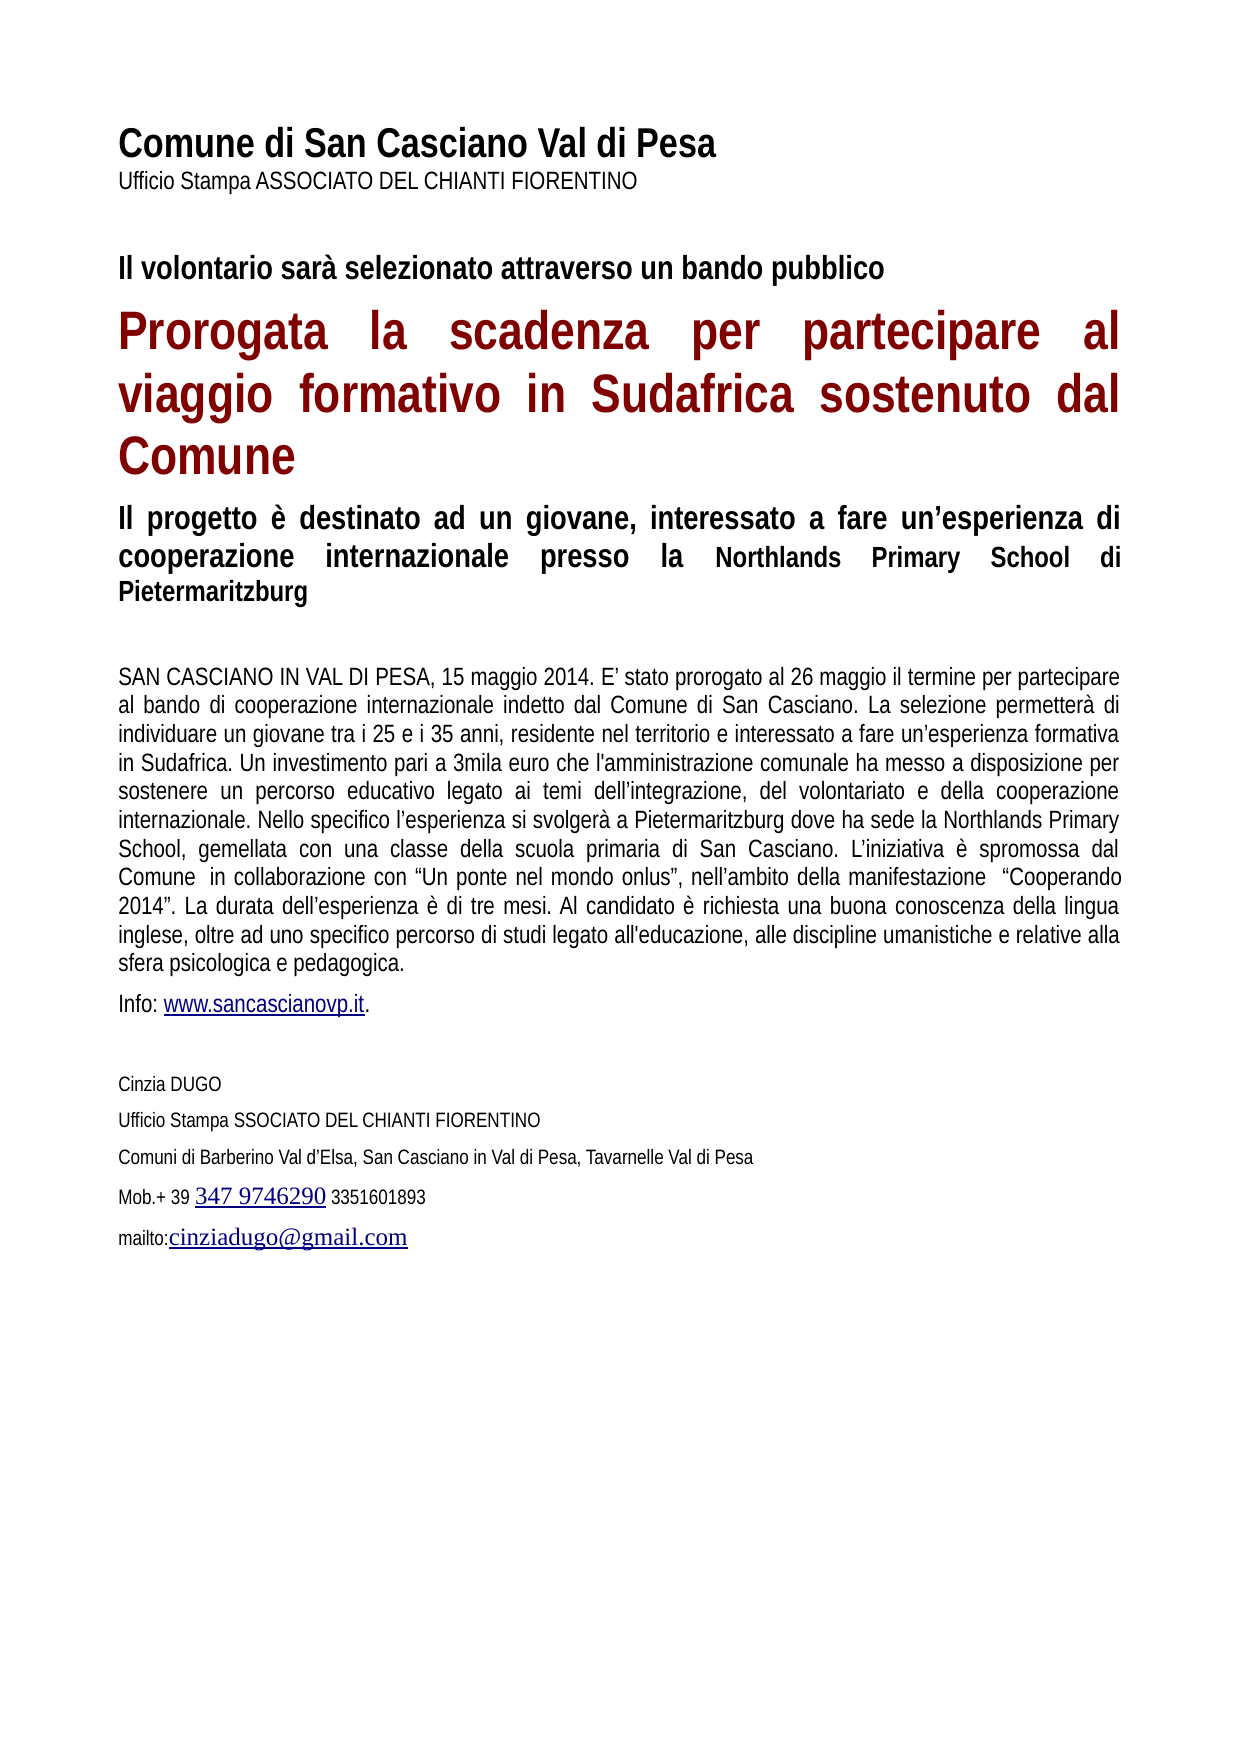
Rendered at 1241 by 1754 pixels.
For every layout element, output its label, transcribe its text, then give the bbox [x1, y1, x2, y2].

text SAN CASCIANO IN VAL DI PESA, 15 maggio 2014. E’ stato prorogato al 26 maggio il termine per partecipare al bando di cooperazione internazionale indetto dal Comune di San Casciano. La selezione permetterà di individuare un giovane tra i 25 e i 35 anni, residente nel territorio e interessato a fare un’esperienza formativa in Sudafrica. Un investimento pari a 3mila euro che l'amministrazione comunale ha messo a disposizione per sostenere un percorso educativo legato ai temi dell’integrazione, del volontariato e della cooperazione internazionale. Nello specifico l’esperienza si svolgerà a Pietermaritzburg dove ha sede la Northlands Primary School, gemellata con una classe della scuola primaria di San Casciano. L’iniziativa è spromossa dal Comune in collaborazione con “Un ponte nel mondo onlus”, nell’ambito della manifestazione “Cooperando 2014”. La durata dell’esperienza è di tre mesi. Al candidato è richiesta una buona conoscenza della lingua inglese, oltre ad uno specifico percorso di studi legato all'educazione, alle discipline umanistiche e relative alla sfera psicologica e pedagogica. [118, 662, 1122, 977]
text Cinzia DUGO [118, 1072, 1122, 1096]
text Info: www.sancascianovp.it. [118, 989, 1122, 1018]
text Ufficio Stampa SSOCIATO DEL CHIANTI FIORENTINO [118, 1108, 1122, 1132]
text Prorogata la scadenza per partecipare al viaggio formativo in Sudafrica sostenuto dal Comune [118, 299, 1122, 486]
text Ufficio Stampa ASSOCIATO DEL CHIANTI FIORENTINO [118, 166, 1122, 194]
text Mob.+ 39 347 9746290 3351601893 [118, 1181, 1122, 1210]
text Il volontario sarà selezionato attraverso un bando pubblico [118, 248, 1122, 287]
text Comuni di Barberino Val d’Elsa, San Casciano in Val di Pesa, Tavarnelle Val di Pesa [118, 1145, 1122, 1169]
text Comune di San Casciano Val di Pesa [118, 118, 1122, 166]
text mailto:cinziadugo@gmail.com [118, 1222, 1122, 1251]
text Il progetto è destinato ad un giovane, interessato a fare un’esperienza di cooperazione internazionale presso la Northlands Primary School di Pietermaritzburg [118, 498, 1122, 608]
